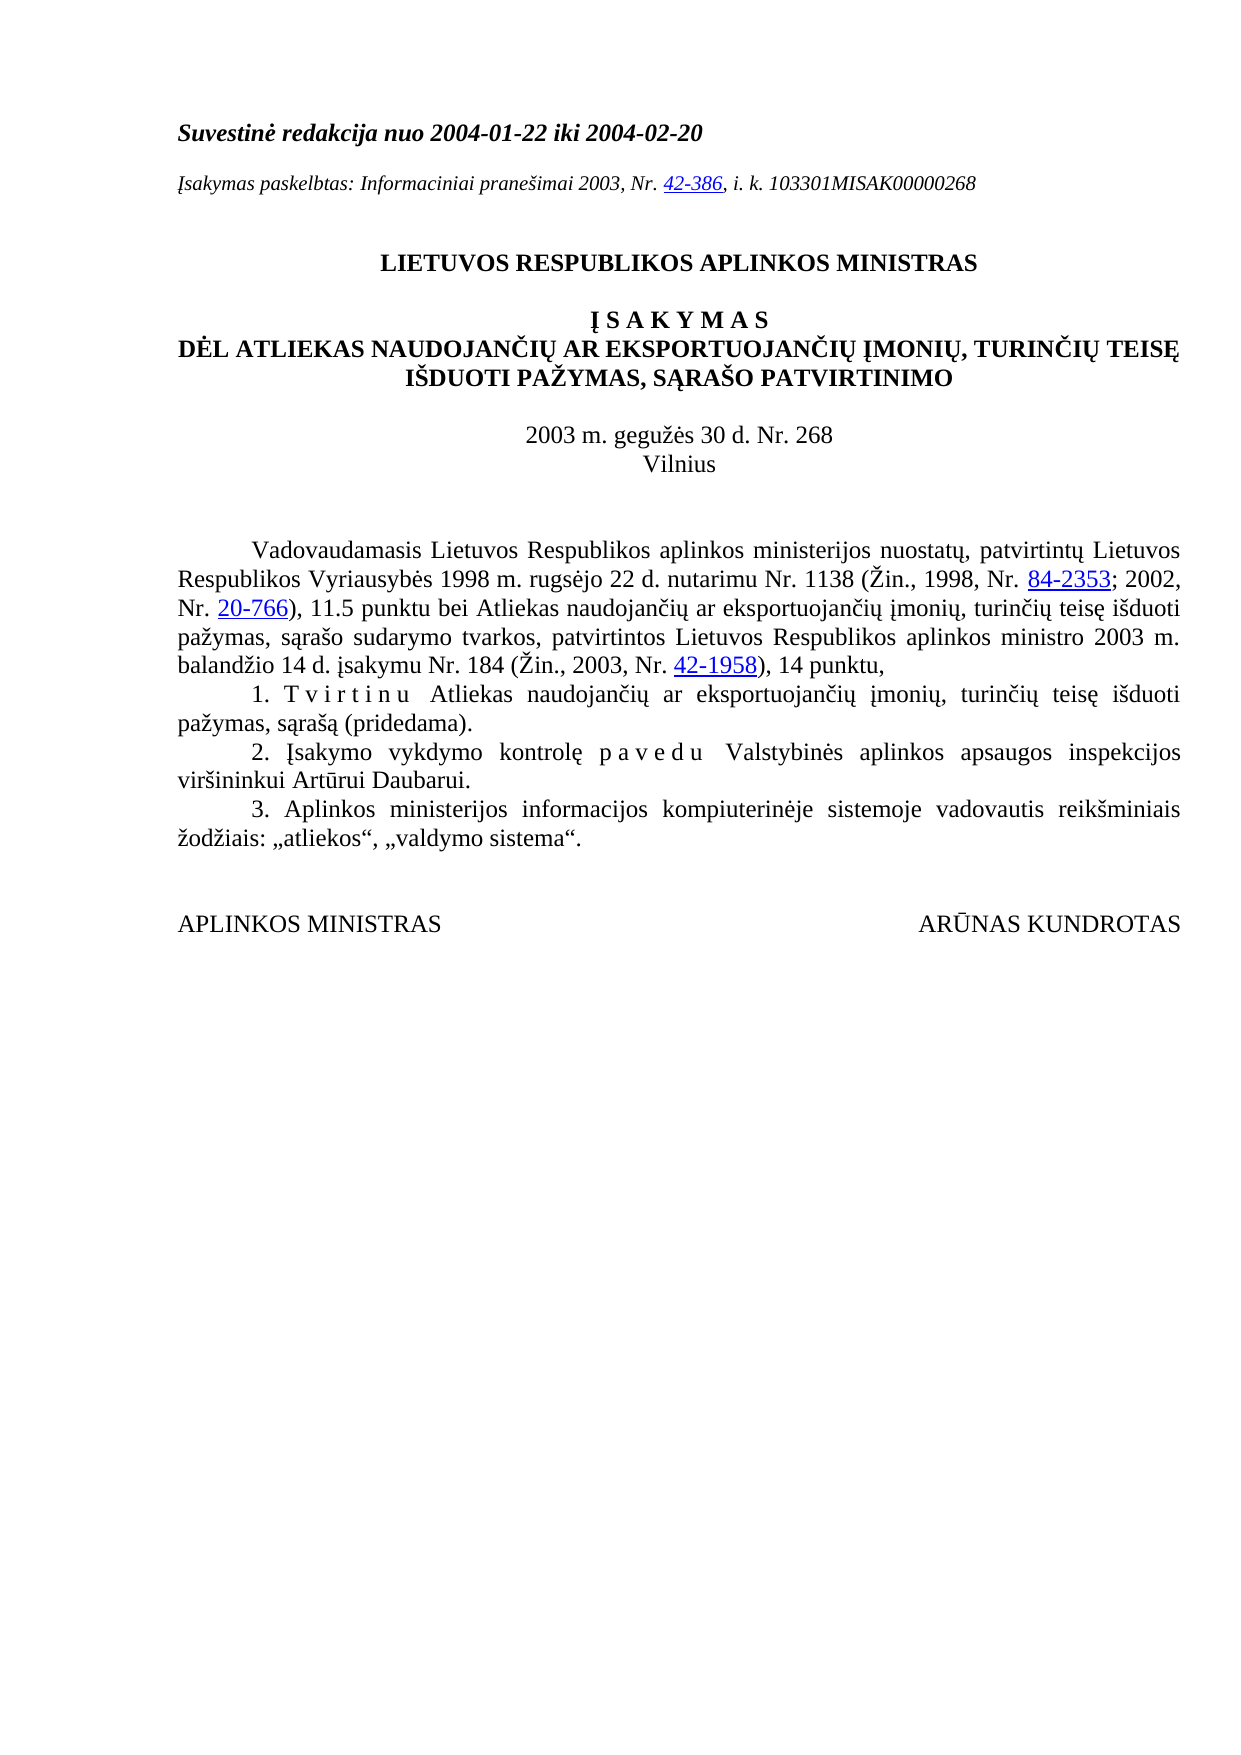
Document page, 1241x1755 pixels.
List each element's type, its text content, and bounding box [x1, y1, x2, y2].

text Įsakymas paskelbtas: Informaciniai pranešimai 2003, Nr. 42-386, i. k. 103301MISAK00000268 [177, 171, 1181, 195]
text 3. Aplinkos ministerijos informacijos kompiuterinėje sistemoje vadovautis reikšminiais žodžiais: „atliekos“, „valdymo sistema“. [177, 794, 1181, 852]
text DĖL ATLIEKAS NAUDOJANČIŲ AR EKSPORTUOJANČIŲ ĮMONIŲ, TURINČIŲ TEISĘ IŠDUOTI PAŽYMAS, SĄRAŠO PATVIRTINIMO [177, 334, 1181, 392]
text LIETUVOS RESPUBLIKOS APLINKOS MINISTRAS [177, 248, 1181, 277]
text 2003 m. gegužės 30 d. Nr. 268 [177, 420, 1181, 449]
text APLINKOS MINISTRAS ARŪNAS KUNDROTAS [177, 909, 1181, 938]
text 1. Tvirtinu Atliekas naudojančių ar eksportuojančių įmonių, turinčių teisę išduoti pažymas, sąrašą (pridedama). [177, 679, 1181, 737]
text Vadovaudamasis Lietuvos Respublikos aplinkos ministerijos nuostatų, patvirtintų Lietuvos Respublikos Vyriausybės 1998 m. rugsėjo 22 d. nutarimu Nr. 1138 (Žin., 1998, Nr. 84-2353; 2002, Nr. 20-766), 11.5 punktu bei Atliekas naudojančių ar eksportuojančių įmonių, turinčių teisę išduoti pažymas, sąrašo sudarymo tvarkos, patvirtintos Lietuvos Respublikos aplinkos ministro 2003 m. balandžio 14 d. įsakymu Nr. 184 (Žin., 2003, Nr. 42-1958), 14 punktu, [177, 535, 1181, 679]
text Vilnius [177, 449, 1181, 478]
text 2. Įsakymo vykdymo kontrolę pavedu Valstybinės aplinkos apsaugos inspekcijos viršininkui Artūrui Daubarui. [177, 737, 1181, 794]
text Į S A K Y M A S [177, 305, 1181, 334]
text Suvestinė redakcija nuo 2004-01-22 iki 2004-02-20 [177, 118, 1181, 147]
